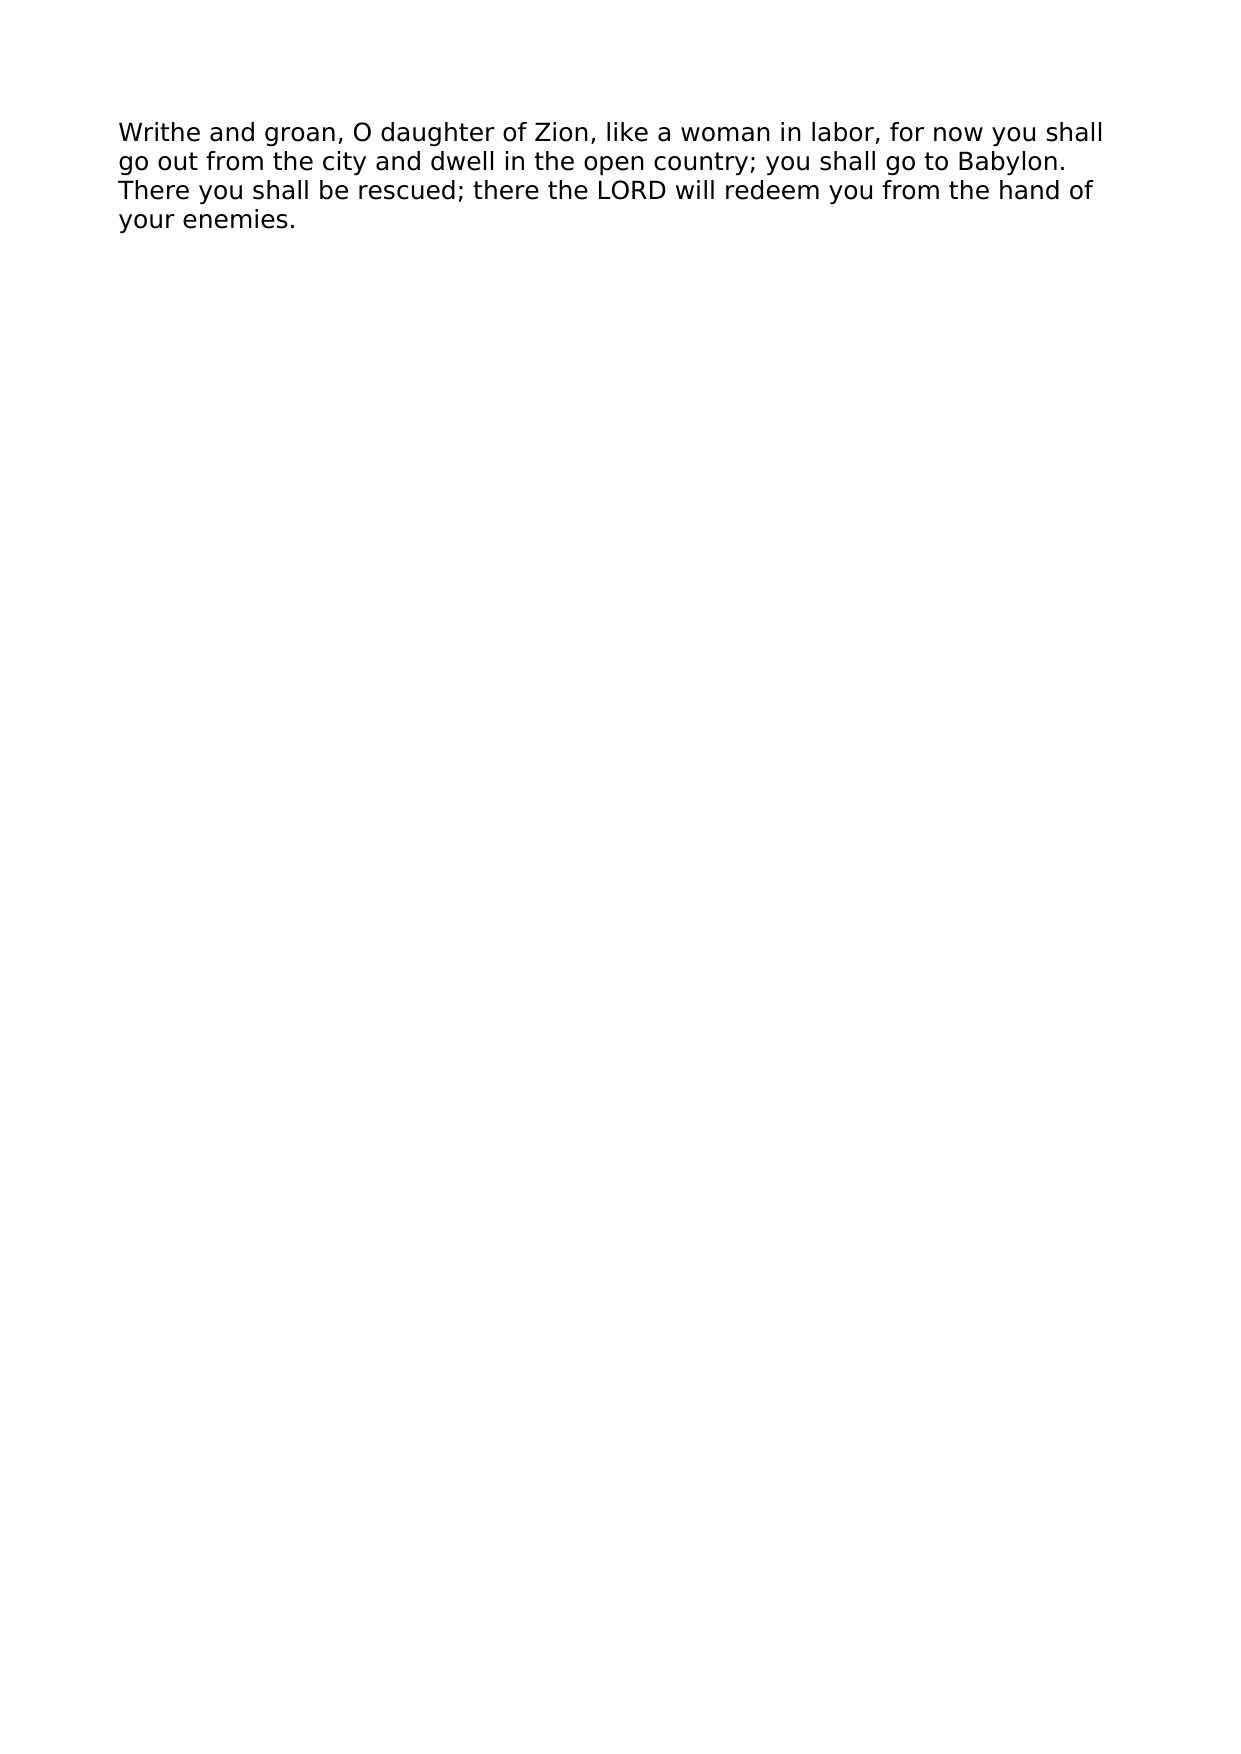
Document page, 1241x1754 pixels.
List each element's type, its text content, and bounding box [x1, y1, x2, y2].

text Writhe and groan, O daughter of Zion, like a woman in labor, for now you shall go out from the city and dwell in the open country; you shall go to Babylon. There you shall be rescued; there the LORD will redeem you from the hand of your enemies. [118, 118, 1122, 235]
